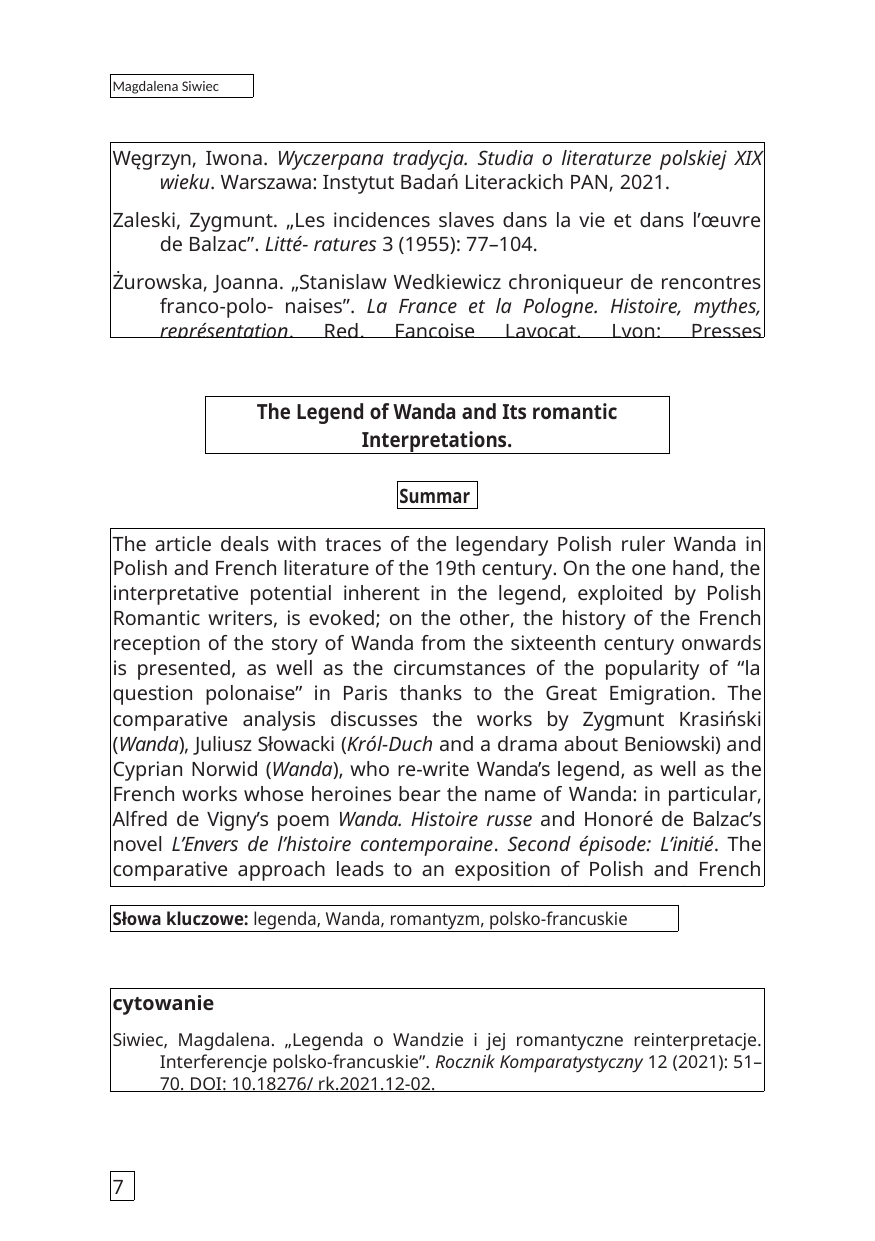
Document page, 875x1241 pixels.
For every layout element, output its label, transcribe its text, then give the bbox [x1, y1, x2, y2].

text Siwiec, Magdalena. „Legenda o Wandzie i jej romantyczne reinterpretacje. Interferencje polsko-francuskie”. Rocznik Komparatystyczny 12 (2021): 51–70. DOI: 10.18276/ rk.2021.12-02. [112, 1028, 762, 1091]
text Summary [399, 482, 477, 508]
text Słowa kluczowe: legenda, Wanda, romantyzm, polsko-francuskie związki literackie [112, 906, 678, 931]
text Węgrzyn, Iwona. Wyczerpana tradycja. Studia o literaturze polskiej XIX wieku. Warszawa: Instytut Badań Literackich PAN, 2021. [112, 145, 762, 195]
text cytowanie [112, 989, 764, 1016]
text The Legend of Wanda and Its romantic Interpretations. [206, 397, 669, 453]
text Magdalena Siwiec [112, 78, 253, 96]
text 70 [112, 1173, 134, 1200]
text Zaleski, Zygmunt. „Les incidences slaves dans la vie et dans l’œuvre de Balzac”. Litté- ratures 3 (1955): 77–104. [112, 207, 762, 257]
text The article deals with traces of the legendary Polish ruler Wanda in Polish and French literature of the 19th century. On the one hand, the interpretative potential inherent in the legend, exploited by Polish Romantic writers, is evoked; on the other, the history of the French reception of the story of Wanda from the sixteenth century onwards is presented, as well as the circumstances of the popularity of “la question polonaise” in Paris thanks to the Great Emigration. The comparative analysis discusses the works by Zygmunt Krasiński (Wanda), Juliusz Słowacki (Król-Duch and a drama about Beniowski) and Cyprian Norwid (Wanda), who re-write Wanda’s legend, as well as the French works whose heroines bear the name of Wanda: in particular, Alfred de Vigny’s poem Wanda. Histoire russe and Honoré de Balzac’s novel L’Envers de l’histoire contemporaine. Second épisode: L’initié. The comparative approach leads to an exposition of Polish and French critical and creative reinterpretations not only of the story of Wanda, but also of the stereotype of Polishness. [112, 531, 762, 886]
text Żurowska, Joanna. „Stanislaw Wedkiewicz chroniqueur de rencontres franco-polo- naises”. La France et la Pologne. Histoire, mythes, représentation. Red. Fançoise Lavocat. Lyon: Presses Universitaires de Lyon, 2000. 47–60. [112, 269, 762, 337]
